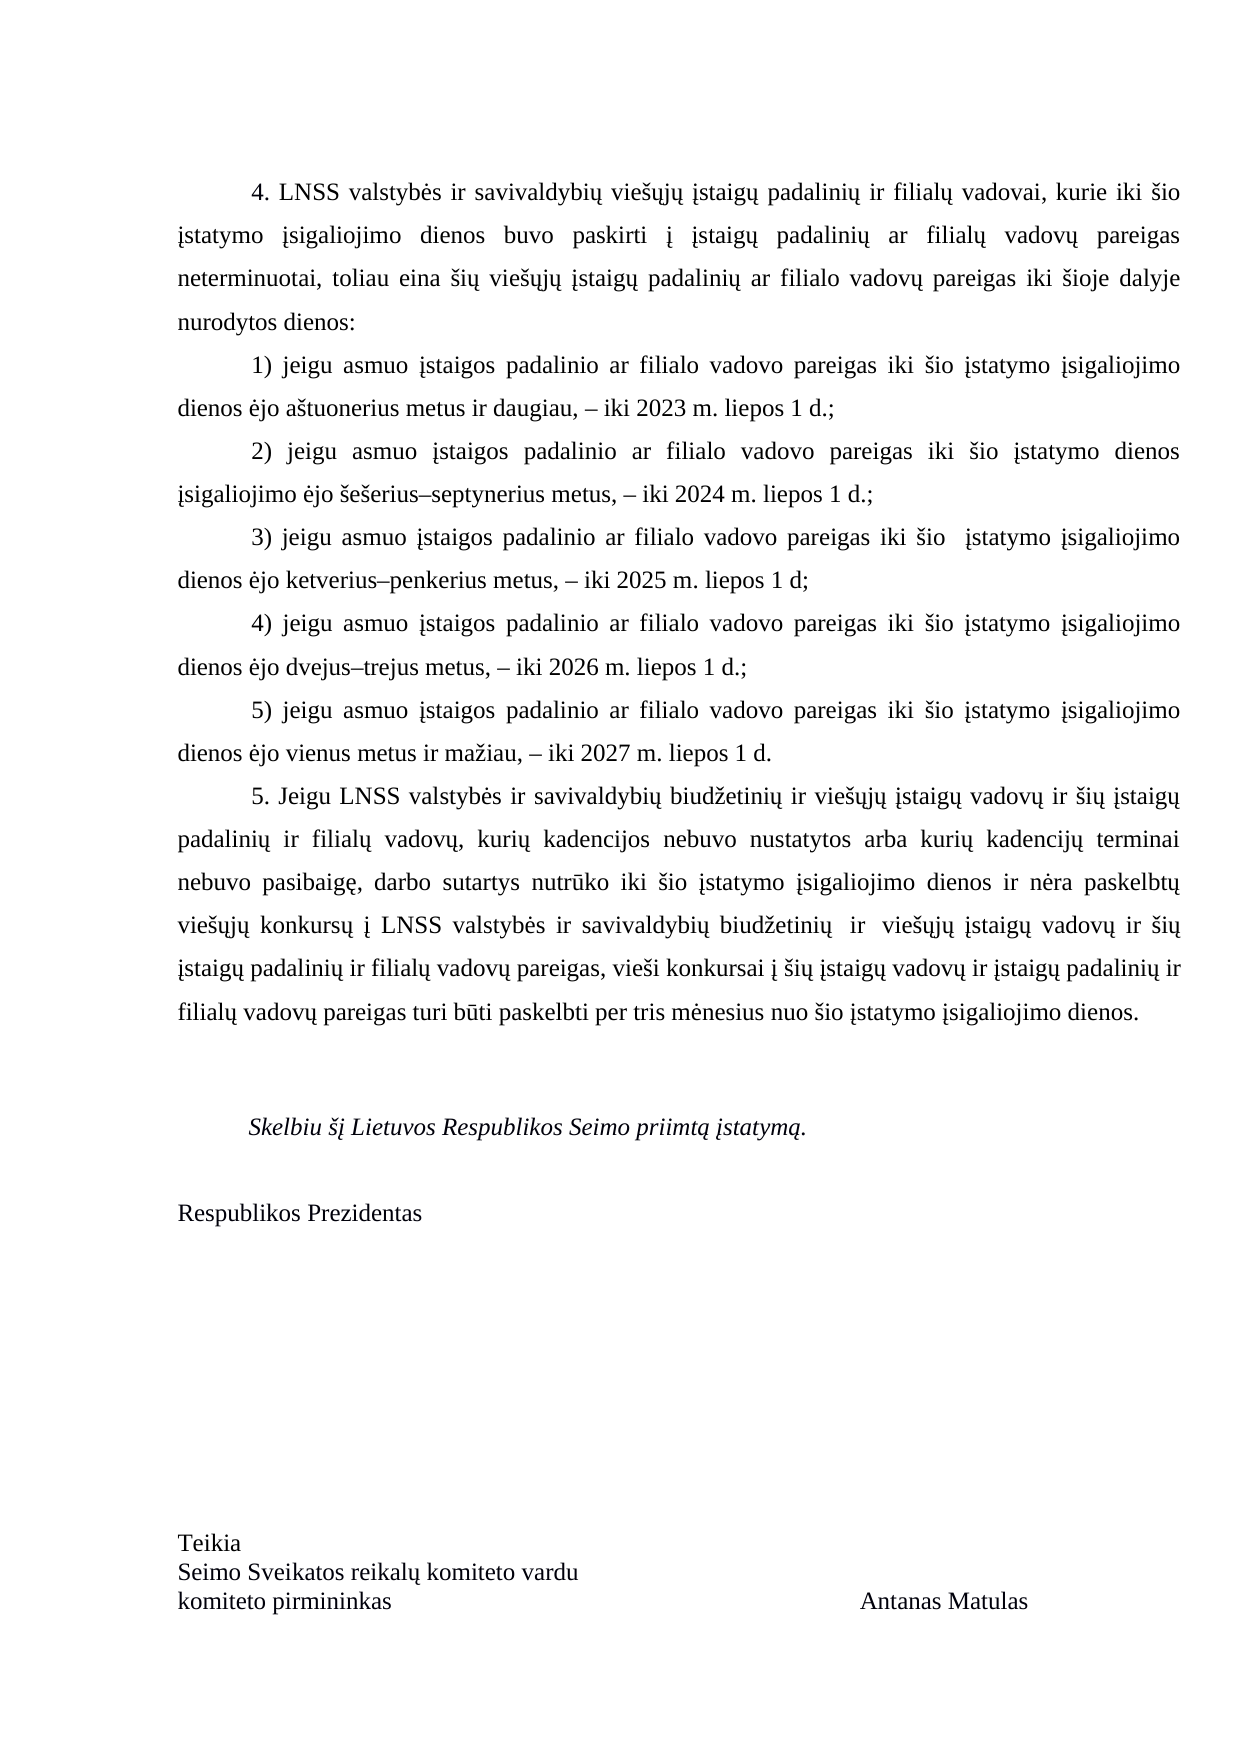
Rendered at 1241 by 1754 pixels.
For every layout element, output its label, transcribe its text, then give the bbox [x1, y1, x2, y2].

text Seimo Sveikatos reikalų komiteto vardu [177, 1557, 1181, 1586]
text 3) jeigu asmuo įstaigos padalinio ar filialo vadovo pareigas iki šio įstatymo įsigaliojimo dienos ėjo ketverius–penkerius metus, – iki 2025 m. liepos 1 d; [177, 522, 1181, 594]
text komiteto pirmininkas Antanas Matulas [177, 1586, 1181, 1615]
text 4) jeigu asmuo įstaigos padalinio ar filialo vadovo pareigas iki šio įstatymo įsigaliojimo dienos ėjo dvejus–trejus metus, – iki 2026 m. liepos 1 d.; [177, 608, 1181, 680]
text 5) jeigu asmuo įstaigos padalinio ar filialo vadovo pareigas iki šio įstatymo įsigaliojimo dienos ėjo vienus metus ir mažiau, – iki 2027 m. liepos 1 d. [177, 695, 1181, 767]
text 1) jeigu asmuo įstaigos padalinio ar filialo vadovo pareigas iki šio įstatymo įsigaliojimo dienos ėjo aštuonerius metus ir daugiau, – iki 2023 m. liepos 1 d.; [177, 350, 1181, 422]
text Respublikos Prezidentas [177, 1198, 1181, 1227]
text Teikia [177, 1528, 1181, 1557]
text 2) jeigu asmuo įstaigos padalinio ar filialo vadovo pareigas iki šio įstatymo dienos įsigaliojimo ėjo šešerius–septynerius metus, – iki 2024 m. liepos 1 d.; [177, 436, 1181, 508]
text 5. Jeigu LNSS valstybės ir savivaldybių biudžetinių ir viešųjų įstaigų vadovų ir šių įstaigų padalinių ir filialų vadovų, kurių kadencijos nebuvo nustatytos arba kurių kadencijų terminai nebuvo pasibaigę, darbo sutartys nutrūko iki šio įstatymo įsigaliojimo dienos ir nėra paskelbtų viešųjų konkursų į LNSS valstybės ir savivaldybių biudžetinių ir viešųjų įstaigų vadovų ir šių įstaigų padalinių ir filialų vadovų pareigas, vieši konkursai į šių įstaigų vadovų ir įstaigų padalinių ir filialų vadovų pareigas turi būti paskelbti per tris mėnesius nuo šio įstatymo įsigaliojimo dienos. [177, 781, 1181, 1025]
text Skelbiu šį Lietuvos Respublikos Seimo priimtą įstatymą. [177, 1112, 1181, 1140]
text 4. LNSS valstybės ir savivaldybių viešųjų įstaigų padalinių ir filialų vadovai, kurie iki šio įstatymo įsigaliojimo dienos buvo paskirti į įstaigų padalinių ar filialų vadovų pareigas neterminuotai, toliau eina šių viešųjų įstaigų padalinių ar filialo vadovų pareigas iki šioje dalyje nurodytos dienos: [177, 177, 1181, 335]
